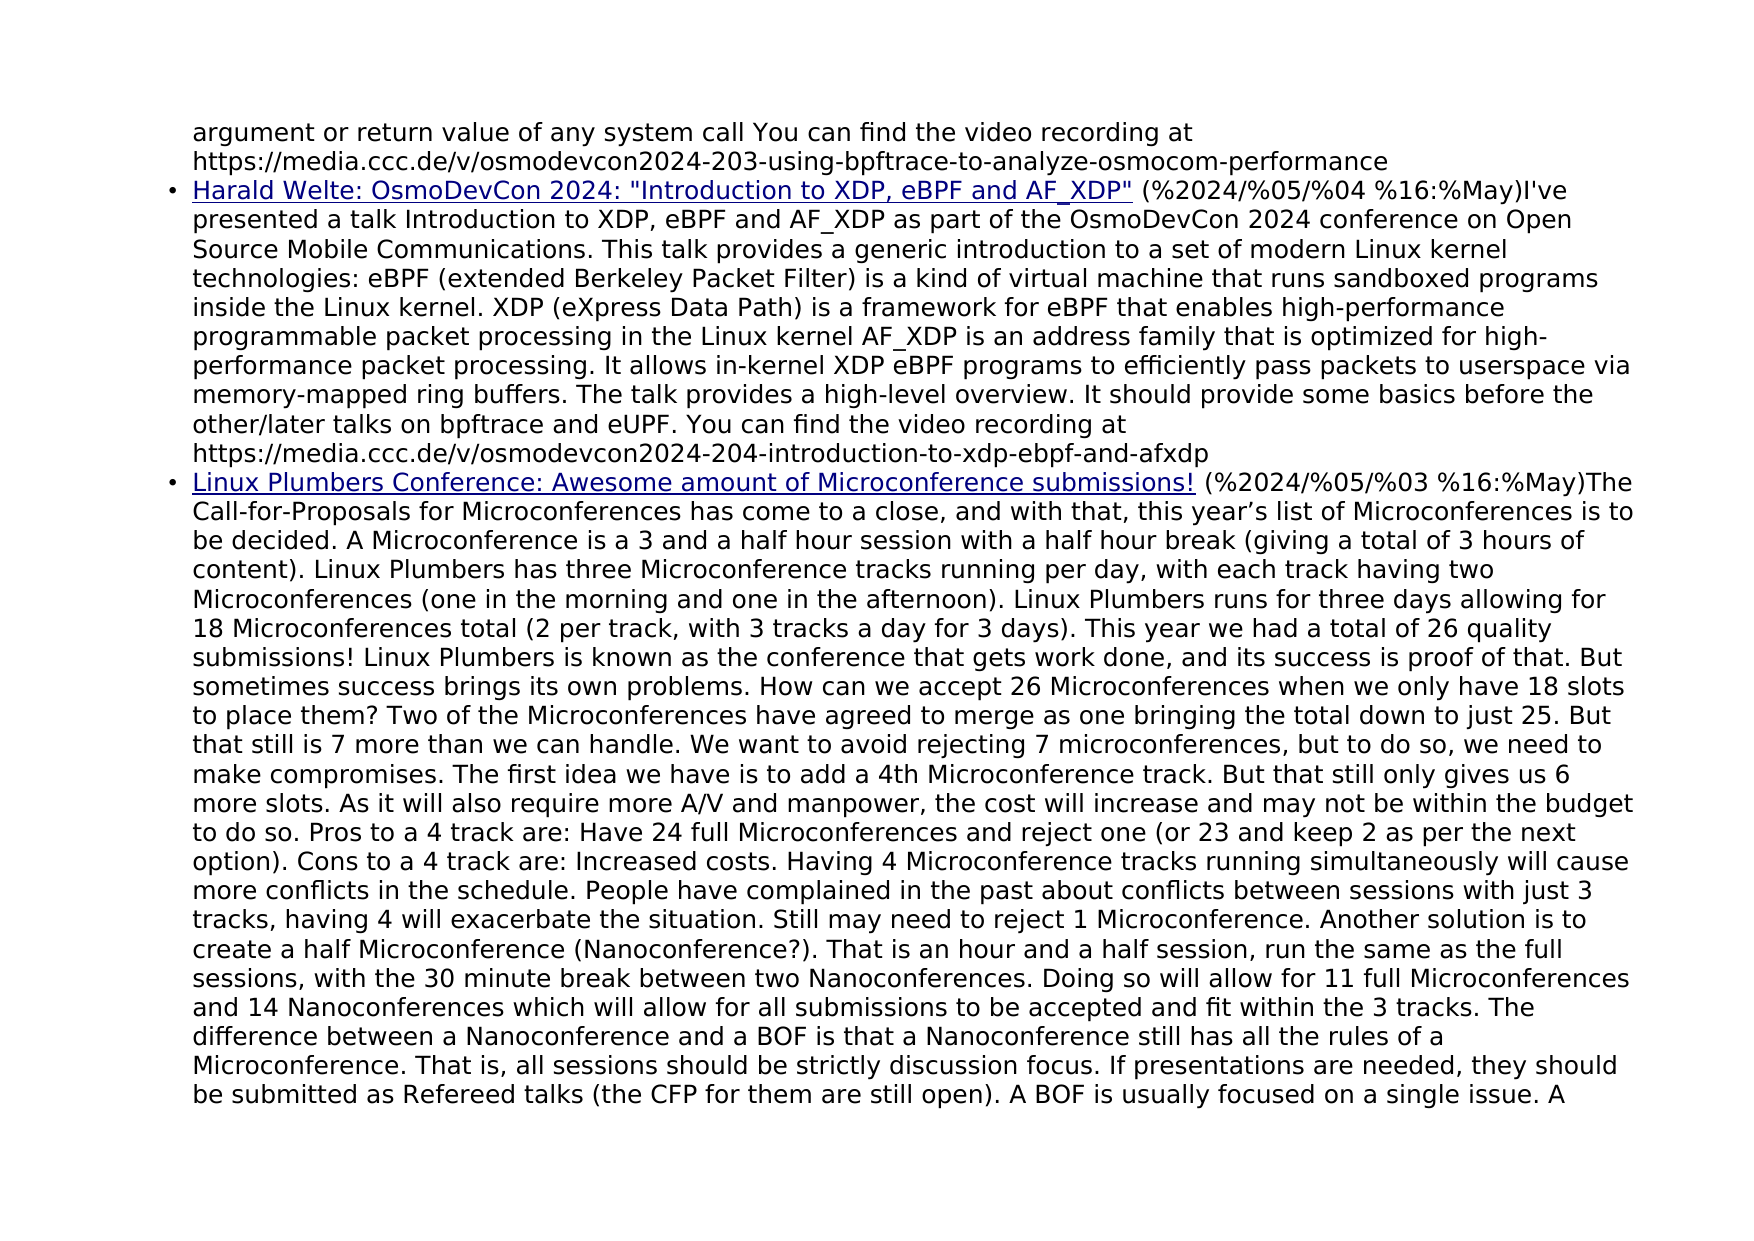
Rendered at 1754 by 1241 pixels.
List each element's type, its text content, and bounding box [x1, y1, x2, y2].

list Linux Plumbers Conference: Awesome amount of Microconference submissions! (%2024/%05/%03 %16:%May)The Call-for-Proposals for Microconferences has come to a close, and with that, this year’s list of Microconferences is to be decided. A Microconference is a 3 and a half hour session with a half hour break (giving a total of 3 hours of content). Linux Plumbers has three Microconference tracks running per day, with each track having two Microconferences (one in the morning and one in the afternoon). Linux Plumbers runs for three days allowing for 18 Microconferences total (2 per track, with 3 tracks a day for 3 days). This year we had a total of 26 quality submissions! Linux Plumbers is known as the conference that gets work done, and its success is proof of that. But sometimes success brings its own problems. How can we accept 26 Microconferences when we only have 18 slots to place them? Two of the Microconferences have agreed to merge as one bringing the total down to just 25. But that still is 7 more than we can handle. We want to avoid rejecting 7 microconferences, but to do so, we need to make compromises. The first idea we have is to add a 4th Microconference track. But that still only gives us 6 more slots. As it will also require more A/V and manpower, the cost will increase and may not be within the budget to do so. Pros to a 4 track are: Have 24 full Microconferences and reject one (or 23 and keep 2 as per the next option). Cons to a 4 track are: Increased costs. Having 4 Microconference tracks running simultaneously will cause more conflicts in the schedule. People have complained in the past about conflicts between sessions with just 3 tracks, having 4 will exacerbate the situation. Still may need to reject 1 Microconference. Another solution is to create a half Microconference (Nanoconference?). That is an hour and a half session, run the same as the full sessions, with the 30 minute break between two Nanoconferences. Doing so will allow for 11 full Microconferences and 14 Nanoconferences which will allow for all submissions to be accepted and fit within the 3 tracks. The difference between a Nanoconference and a BOF is that a Nanoconference still has all the rules of a Microconference. That is, all sessions should be strictly discussion focus. If presentations are needed, they should be submitted as Refereed talks (the CFP for them are still open). A BOF is usually focused on a single issue. A [177, 468, 1636, 1110]
list Harald Welte: OsmoDevCon 2024: "Introduction to XDP, eBPF and AF_XDP" (%2024/%05/%04 %16:%May)I've presented a talk Introduction to XDP, eBPF and AF_XDP as part of the OsmoDevCon 2024 conference on Open Source Mobile Communications. This talk provides a generic introduction to a set of modern Linux kernel technologies: eBPF (extended Berkeley Packet Filter) is a kind of virtual machine that runs sandboxed programs inside the Linux kernel. XDP (eXpress Data Path) is a framework for eBPF that enables high-performance programmable packet processing in the Linux kernel AF_XDP is an address family that is optimized for high-performance packet processing. It allows in-kernel XDP eBPF programs to efficiently pass packets to userspace via memory-mapped ring buffers. The talk provides a high-level overview. It should provide some basics before the other/later talks on bpftrace and eUPF. You can find the video recording at https://media.ccc.de/v/osmodevcon2024-204-introduction-to-xdp-ebpf-and-afxdp [177, 176, 1636, 468]
list argument or return value of any system call You can find the video recording at https://media.ccc.de/v/osmodevcon2024-203-using-bpftrace-to-analyze-osmocom-performance [177, 118, 1636, 176]
